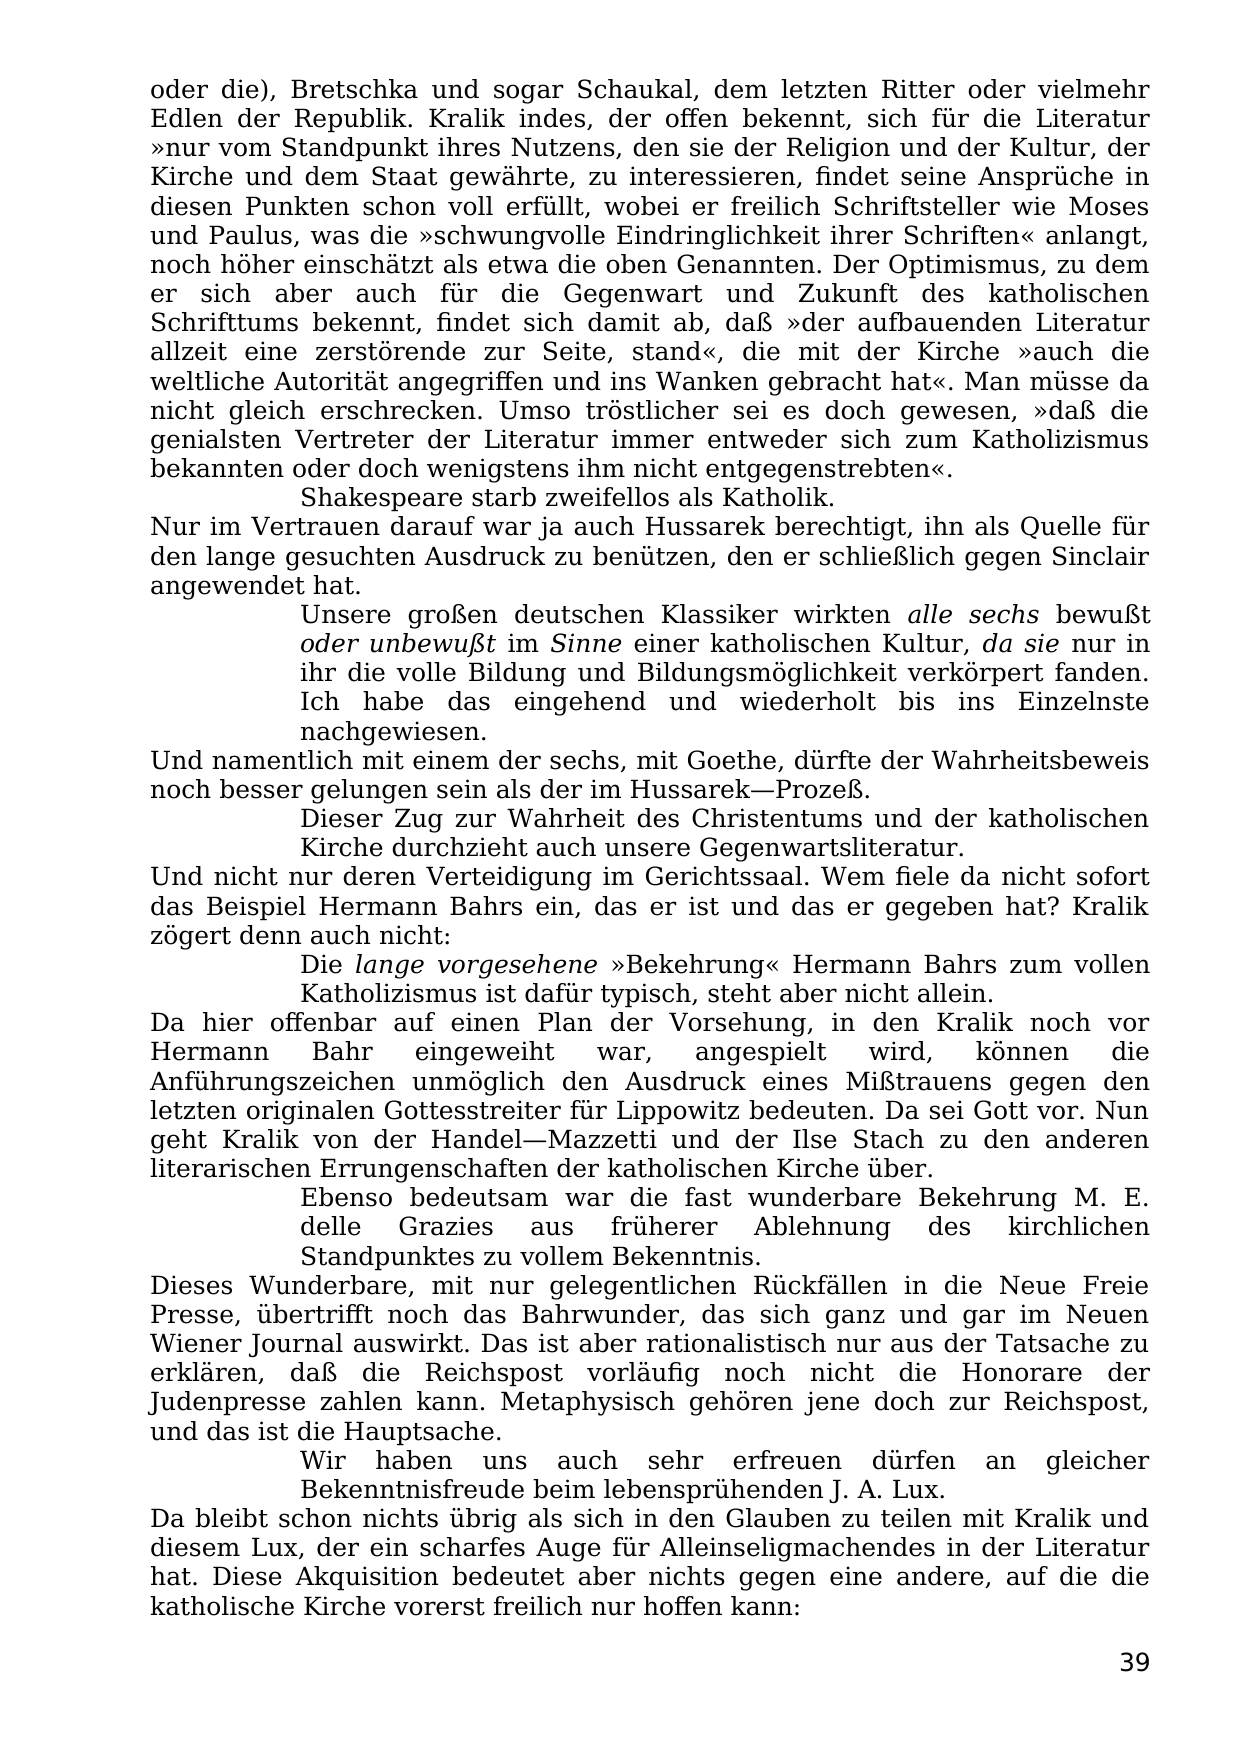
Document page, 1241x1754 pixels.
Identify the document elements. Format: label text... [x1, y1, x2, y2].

text Shakespeare starb zweifellos als Katholik. [300, 483, 1151, 512]
text Da bleibt schon nichts übrig als sich in den Glauben zu teilen mit Kralik und diesem Lux, der ein scharfes Auge für Alleinseligmachendes in der Literatur hat. Diese Akquisition bedeutet aber nichts gegen eine andere, auf die die katholische Kirche vorerst freilich nur hoffen kann: [150, 1504, 1151, 1621]
text Ebenso bedeutsam war die fast wunderbare Bekehrung M. E. delle Grazies aus früherer Ablehnung des kirchlichen Standpunktes zu vollem Bekenntnis. [300, 1183, 1151, 1271]
text Die lange vorgesehene »Bekehrung« Hermann Bahrs zum vollen Katholizismus ist dafür typisch, steht aber nicht allein. [300, 950, 1151, 1008]
text Da hier offenbar auf einen Plan der Vorsehung, in den Kralik noch vor Hermann Bahr eingeweiht war, angespielt wird, können die Anführungszeichen unmöglich den Ausdruck eines Mißtrauens gegen den letzten originalen Gottesstreiter für Lippowitz bedeuten. Da sei Gott vor. Nun geht Kralik von der Handel—Mazzetti und der Ilse Stach zu den anderen literarischen Errungenschaften der katholischen Kirche über. [150, 1008, 1151, 1183]
text Dieses Wunderbare, mit nur gelegentlichen Rückfällen in die Neue Freie Presse, übertrifft noch das Bahrwunder, das sich ganz und gar im Neuen Wiener Journal auswirkt. Das ist aber rationalistisch nur aus der Tatsache zu erklären, daß die Reichspost vorläufig noch nicht die Honorare der Judenpresse zahlen kann. Metaphysisch gehören jene doch zur Reichspost, und das ist die Hauptsache. [150, 1271, 1151, 1446]
text Und nicht nur deren Verteidigung im Gerichtssaal. Wem fiele da nicht sofort das Beispiel Hermann Bahrs ein, das er ist und das er gegeben hat? Kralik zögert denn auch nicht: [150, 862, 1151, 950]
text Wir haben uns auch sehr erfreuen dürfen an gleicher Bekenntnisfreude beim lebensprühenden J. A. Lux. [300, 1446, 1151, 1504]
text Unsere großen deutschen Klassiker wirkten alle sechs bewußt oder unbewußt im Sinne einer katholischen Kultur, da sie nur in ihr die volle Bildung und Bildungsmöglichkeit verkörpert fanden. Ich habe das eingehend und wiederholt bis ins Einzelnste nachgewiesen. [300, 600, 1151, 746]
text Nur im Vertrauen darauf war ja auch Hussarek berechtigt, ihn als Quelle für den lange gesuchten Ausdruck zu benützen, den er schließlich gegen Sinclair angewendet hat. [150, 512, 1151, 600]
text Dieser Zug zur Wahrheit des Christentums und der katholischen Kirche durchzieht auch unsere Gegenwartsliteratur. [300, 804, 1151, 862]
text Und namentlich mit einem der sechs, mit Goethe, dürfte der Wahrheitsbeweis noch besser gelungen sein als der im Hussarek—Prozeß. [150, 746, 1151, 804]
text oder die), Bretschka und sogar Schaukal, dem letzten Ritter oder vielmehr Edlen der Republik. Kralik indes, der offen bekennt, sich für die Literatur »nur vom Standpunkt ihres Nutzens, den sie der Religion und der Kultur, der Kirche und dem Staat gewährte, zu interessieren, findet seine Ansprüche in diesen Punkten schon voll erfüllt, wobei er freilich Schriftsteller wie Moses und Paulus, was die »schwungvolle Eindringlichkeit ihrer Schriften« anlangt, noch höher ein­schätzt als etwa die oben Genannten. Der Optimismus, zu dem er sich aber auch für die Gegenwart und Zukunft des katholischen Schrifttums bekennt, findet sich damit ab, daß »der aufbauenden Literatur allzeit eine zerstörende zur Seite, stand«, die mit der Kirche »auch die weltliche Autorität angegriffen und ins Wanken gebracht hat«. Man müsse da nicht gleich erschrecken. Umso tröstlicher sei es doch gewesen, »daß die genialsten Vertreter der Literatur immer entweder sich zum Katholizismus bekannten oder doch wenigstens ihm nicht entgegenstrebten«. [150, 75, 1151, 483]
